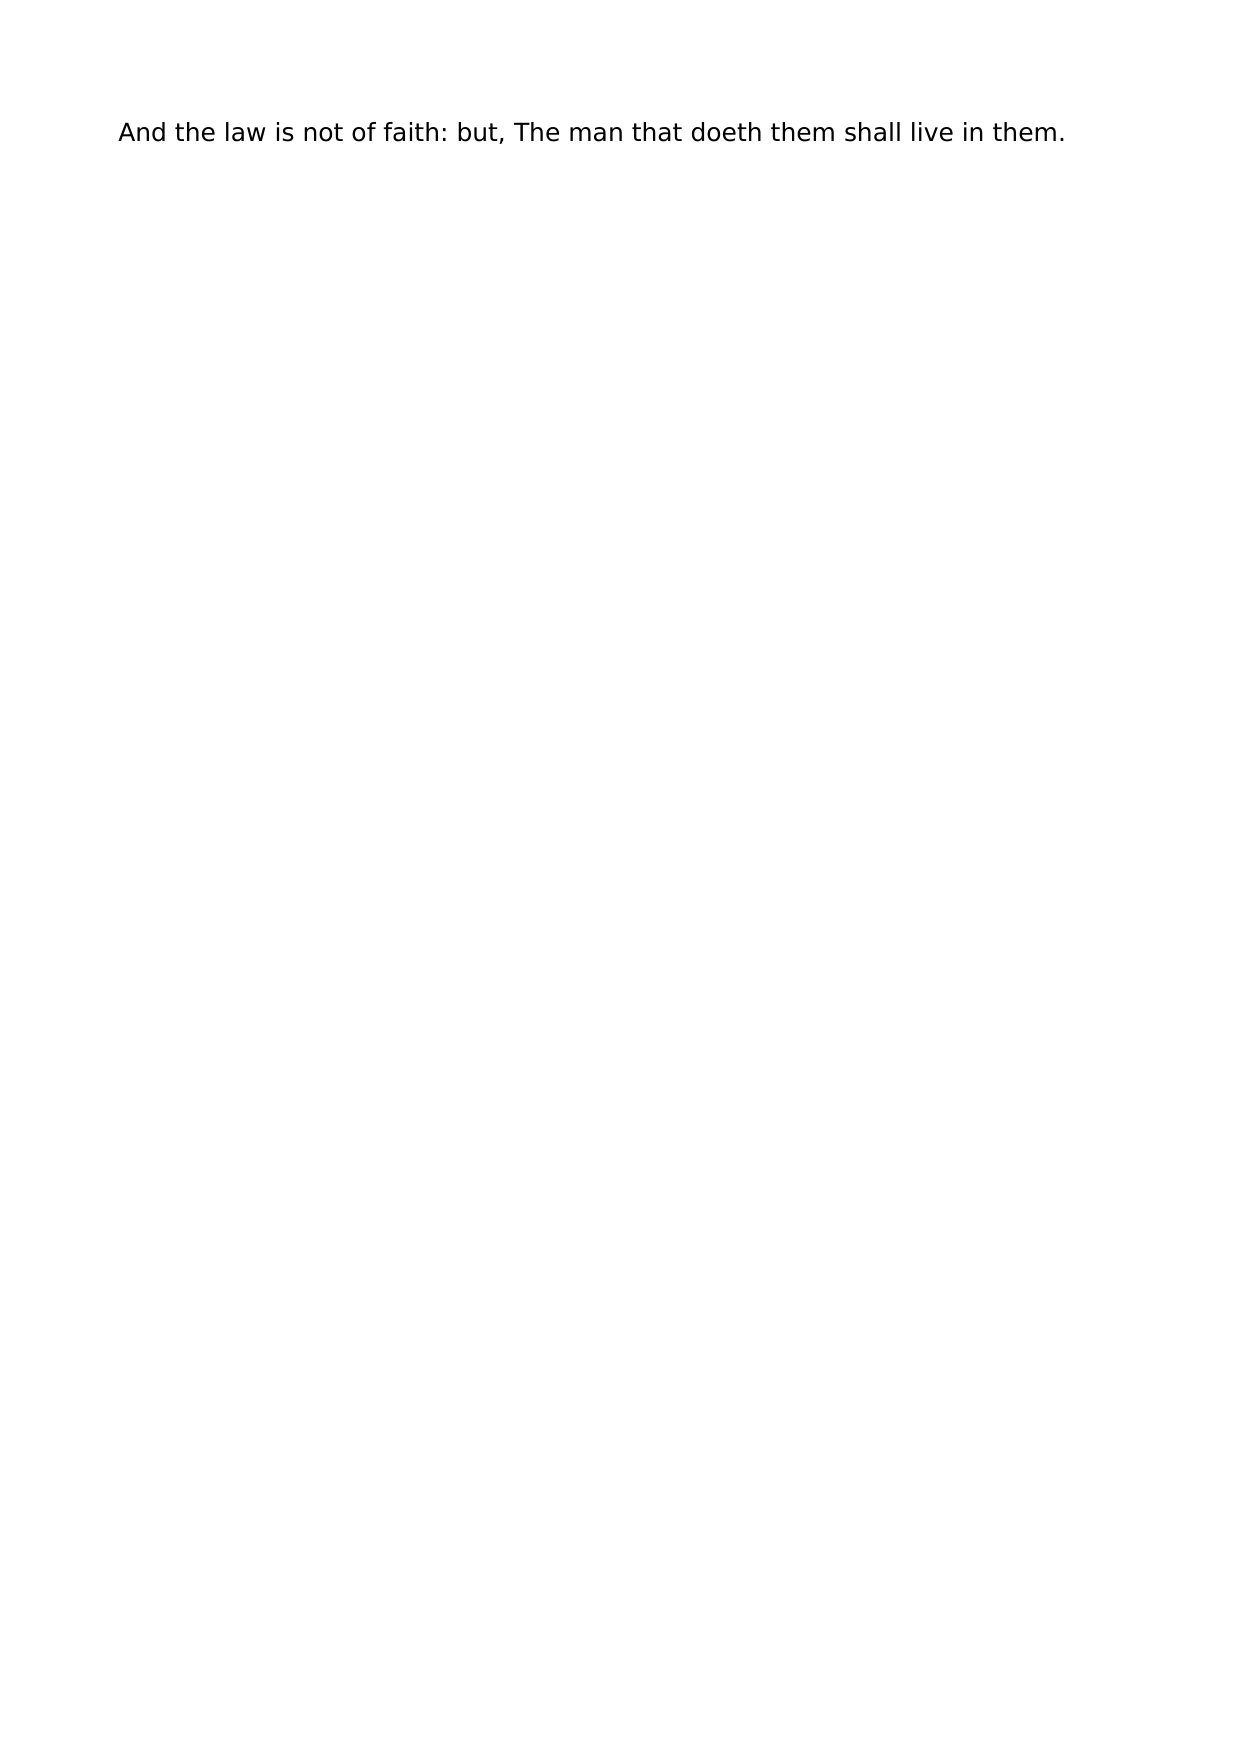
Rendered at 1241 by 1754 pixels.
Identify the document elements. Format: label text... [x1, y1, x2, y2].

text And the law is not of faith: but, The man that doeth them shall live in them. [118, 118, 1122, 147]
